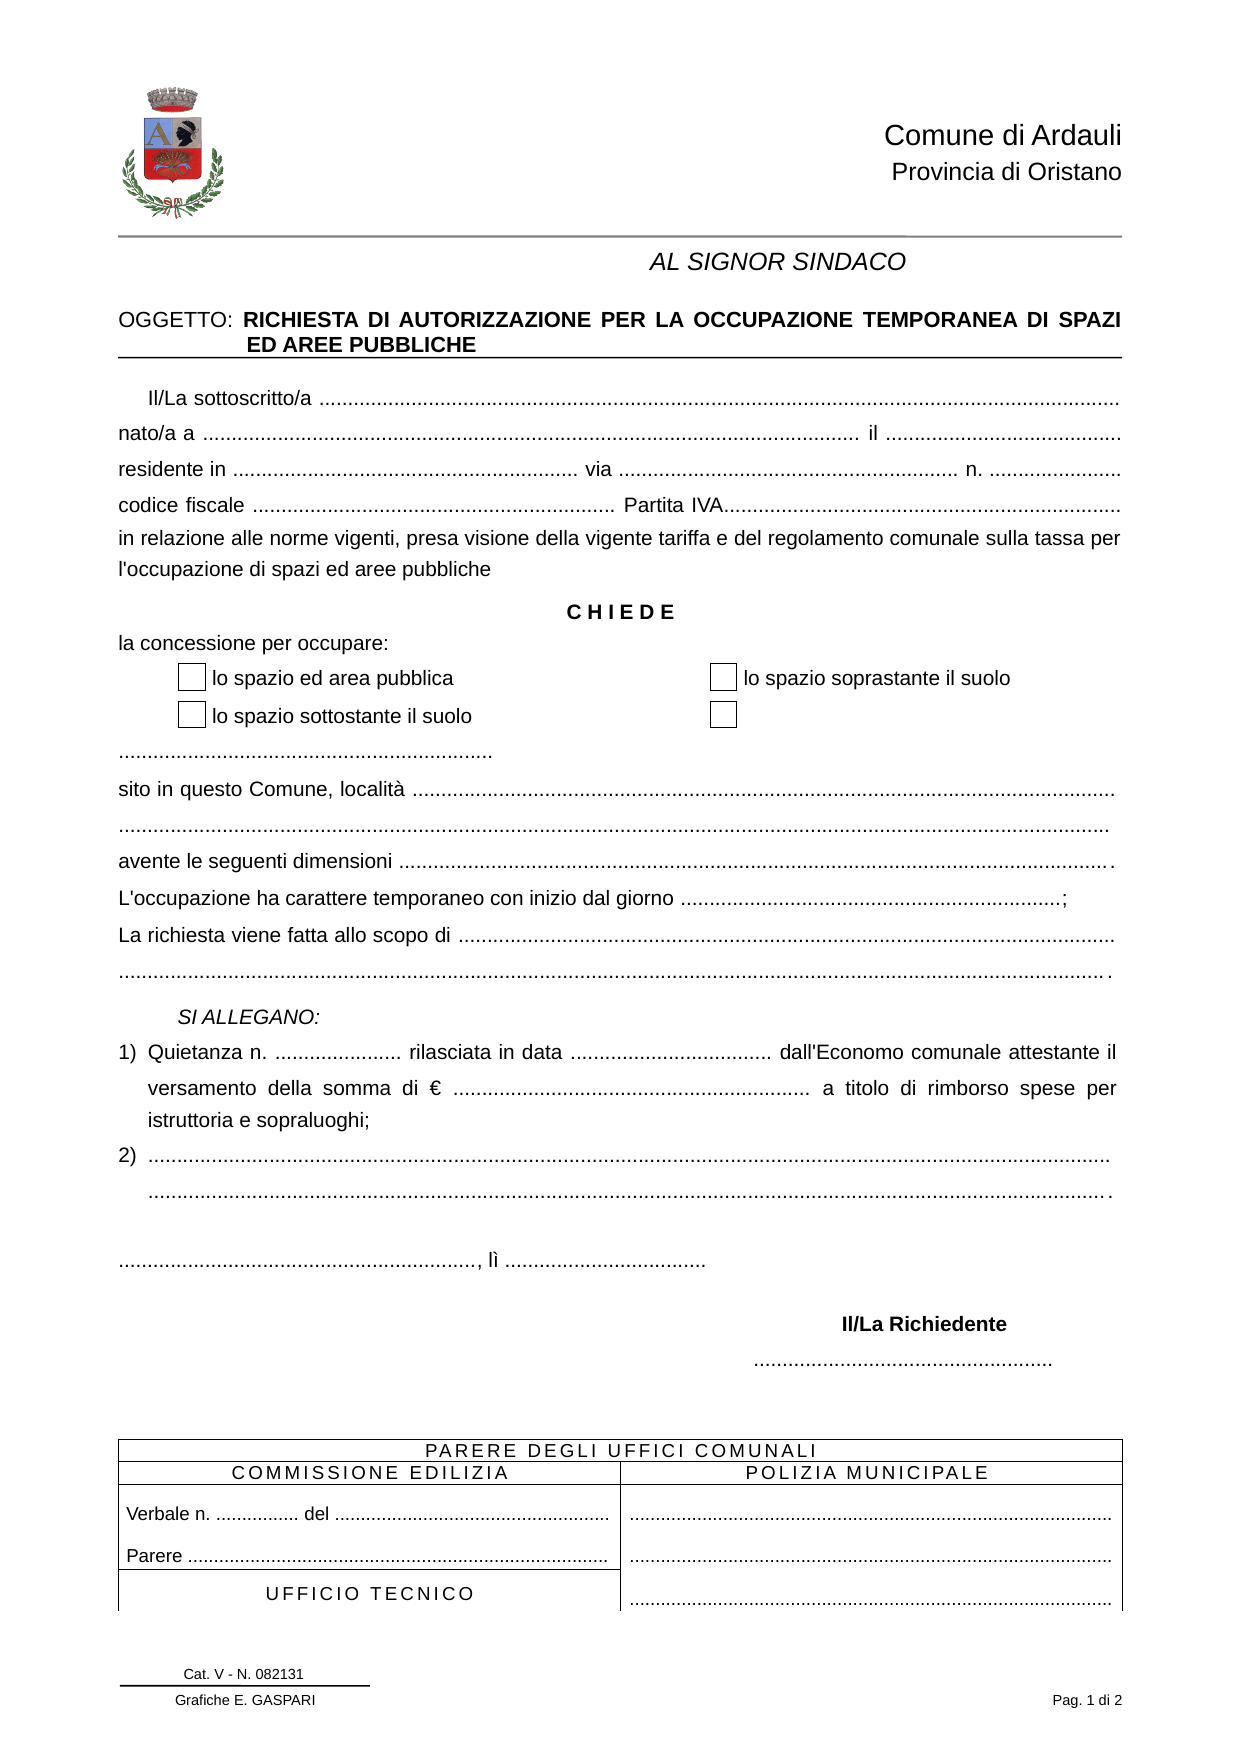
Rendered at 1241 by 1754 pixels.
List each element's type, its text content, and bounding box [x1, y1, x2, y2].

table_cell ............................................................................................. [621, 1569, 1122, 1611]
list Quietanza n. ...................... rilasciata in data ................................... dall'Economo comunale attestante il versamento della somma di € .............................................................. a titolo di rimborso spese per istruttoria e sopraluoghi; [118, 1036, 1117, 1132]
subtitle Il/La Richiedente [842, 1312, 1117, 1336]
text Provincia di Oristano [224, 157, 1122, 185]
text .............................................................., lì ................................... [118, 1244, 1117, 1272]
text OGGETTO: RICHIESTA DI AUTORIZZAZIONE PER LA OCCUPAZIONE TEMPORANEA DI SPAZI ED AREE PUBBLICHE [118, 307, 1122, 356]
picture [122, 87, 224, 219]
table_cell Parere ................................................................................. [119, 1527, 620, 1569]
text lo spazio ed area pubblica lo spazio soprastante il suolo [118, 662, 1117, 691]
table_header PARERE DEGLI UFFICI COMUNALI [119, 1440, 1122, 1461]
text L'occupazione ha carattere temporaneo con inizio dal giorno ..................................................................; [118, 882, 1117, 911]
subtitle C H I E D E [118, 600, 1122, 624]
text .................................................... [753, 1343, 1117, 1372]
table_cell UFFICIO TECNICO [119, 1570, 620, 1611]
table_cell COMMISSIONE EDILIZIA [119, 1462, 620, 1484]
table_cell POLIZIA MUNICIPALE [621, 1462, 1122, 1484]
text Comune di Ardauli [224, 118, 1122, 152]
text la concessione per occupare: [118, 631, 1117, 655]
table_cell Verbale n. ................ del ..................................................... [119, 1485, 620, 1527]
text SI ALLEGANO: [118, 1005, 1117, 1029]
list ....................................................................................................................................................................... ....................................................................................................................................................................... [118, 1139, 1117, 1204]
text AL SIGNOR SINDACO [650, 247, 1122, 276]
text La richiesta viene fatta allo scopo di .................................................................................................................. ............................................................................................................................................................................ [118, 919, 1117, 984]
text Il/La sottoscritto/a ........................................................................................................................................... nato/a a .................................................................................................................. il ......................................... residente in ............................................................ via ........................................................... n. ....................... codice fiscale ............................................................... Partita IVA..................................................................... in relazione alle norme vigenti, presa visione della vigente tariffa e del regolamento comunale sulla tassa per l'occupazione di spazi ed aree pubbliche [118, 382, 1122, 580]
table_cell ............................................................................................. [621, 1527, 1122, 1569]
table_cell ............................................................................................. [621, 1485, 1122, 1527]
text sito in questo Comune, località .......................................................................................................................... ............................................................................................................................................................................ avente le seguenti dimensioni ............................................................................................................................ [118, 773, 1117, 873]
text lo spazio sottostante il suolo ................................................................. [118, 700, 1117, 764]
